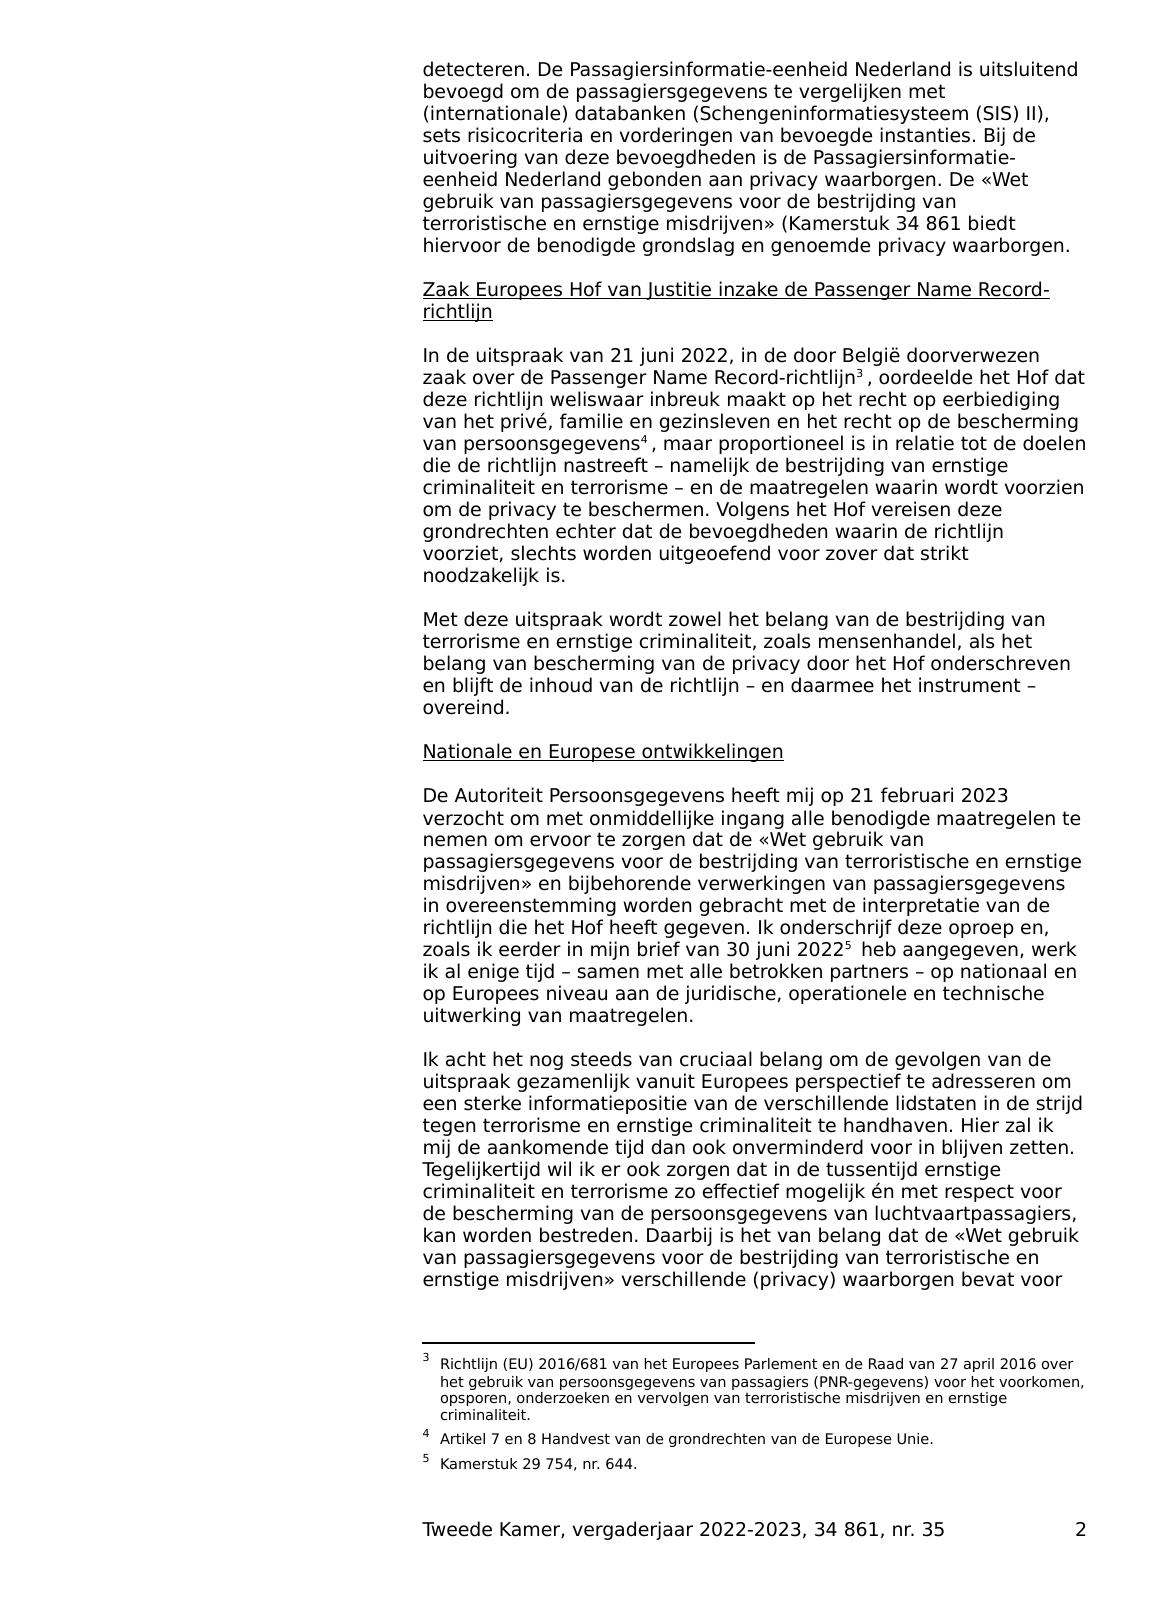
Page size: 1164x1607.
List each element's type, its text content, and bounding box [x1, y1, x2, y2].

text Kamerstuk 29 754, nr. 644. [422, 1452, 1087, 1474]
text detecteren. De Passagiersinformatie-eenheid Nederland is uitsluitend bevoegd om de passagiersgegevens te vergelijken met (internationale) databanken (Schengeninformatiesysteem (SIS) II), sets risicocriteria en vorderingen van bevoegde instanties. Bij de uitvoering van deze bevoegdheden is de Passagiersinformatie-eenheid Nederland gebonden aan privacy waarborgen. De «Wet gebruik van passagiersgegevens voor de bestrijding van terroristische en ernstige misdrijven» (Kamerstuk 34 861 biedt hiervoor de benodigde grondslag en genoemde privacy waarborgen. [422, 59, 1087, 257]
text Artikel 7 en 8 Handvest van de grondrechten van de Europese Unie. [422, 1427, 1087, 1449]
subtitle Nationale en Europese ontwikkelingen [422, 741, 1087, 763]
subtitle Zaak Europees Hof van Justitie inzake de Passenger Name Record-richtlijn [422, 279, 1087, 323]
text In de uitspraak van 21 juni 2022, in de door België doorverwezen zaak over de Passenger Name Record-richtlijn, oordeelde het Hof dat deze richtlijn weliswaar inbreuk maakt op het recht op eerbiediging van het privé, familie en gezinsleven en het recht op de bescherming van persoonsgegevens, maar proportioneel is in relatie tot de doelen die de richtlijn nastreeft – namelijk de bestrijding van ernstige criminaliteit en terrorisme – en de maatregelen waarin wordt voorzien om de privacy te beschermen. Volgens het Hof vereisen deze grondrechten echter dat de bevoegdheden waarin de richtlijn voorziet, slechts worden uitgeoefend voor zover dat strikt noodzakelijk is. [422, 345, 1087, 587]
text Richtlijn (EU) 2016/681 van het Europees Parlement en de Raad van 27 april 2016 over het gebruik van persoonsgegevens van passagiers (PNR-gegevens) voor het voorkomen, opsporen, onderzoeken en vervolgen van terroristische misdrijven en ernstige criminaliteit. [422, 1352, 1087, 1424]
text Ik acht het nog steeds van cruciaal belang om de gevolgen van de uitspraak gezamenlijk vanuit Europees perspectief te adresseren om een sterke informatiepositie van de verschillende lidstaten in de strijd tegen terrorisme en ernstige criminaliteit te handhaven. Hier zal ik mij de aankomende tijd dan ook onverminderd voor in blijven zetten. Tegelijkertijd wil ik er ook zorgen dat in de tussentijd ernstige criminaliteit en terrorisme zo effectief mogelijk én met respect voor de bescherming van de persoonsgegevens van luchtvaartpassagiers, kan worden bestreden. Daarbij is het van belang dat de «Wet gebruik van passagiersgegevens voor de bestrijding van terroristische en ernstige misdrijven» verschillende (privacy) waarborgen bevat voor [422, 1049, 1087, 1291]
text De Autoriteit Persoonsgegevens heeft mij op 21 februari 2023 verzocht om met onmiddellijke ingang alle benodigde maatregelen te nemen om ervoor te zorgen dat de «Wet gebruik van passagiersgegevens voor de bestrijding van terroristische en ernstige misdrijven» en bijbehorende verwerkingen van passagiersgegevens in overeenstemming worden gebracht met de interpretatie van de richtlijn die het Hof heeft gegeven. Ik onderschrijf deze oproep en, zoals ik eerder in mijn brief van 30 juni 2022 heb aangegeven, werk ik al enige tijd – samen met alle betrokken partners – op nationaal en op Europees niveau aan de juridische, operationele en technische uitwerking van maatregelen. [422, 785, 1087, 1027]
text Met deze uitspraak wordt zowel het belang van de bestrijding van terrorisme en ernstige criminaliteit, zoals mensenhandel, als het belang van bescherming van de privacy door het Hof onderschreven en blijft de inhoud van de richtlijn – en daarmee het instrument – overeind. [422, 609, 1087, 719]
